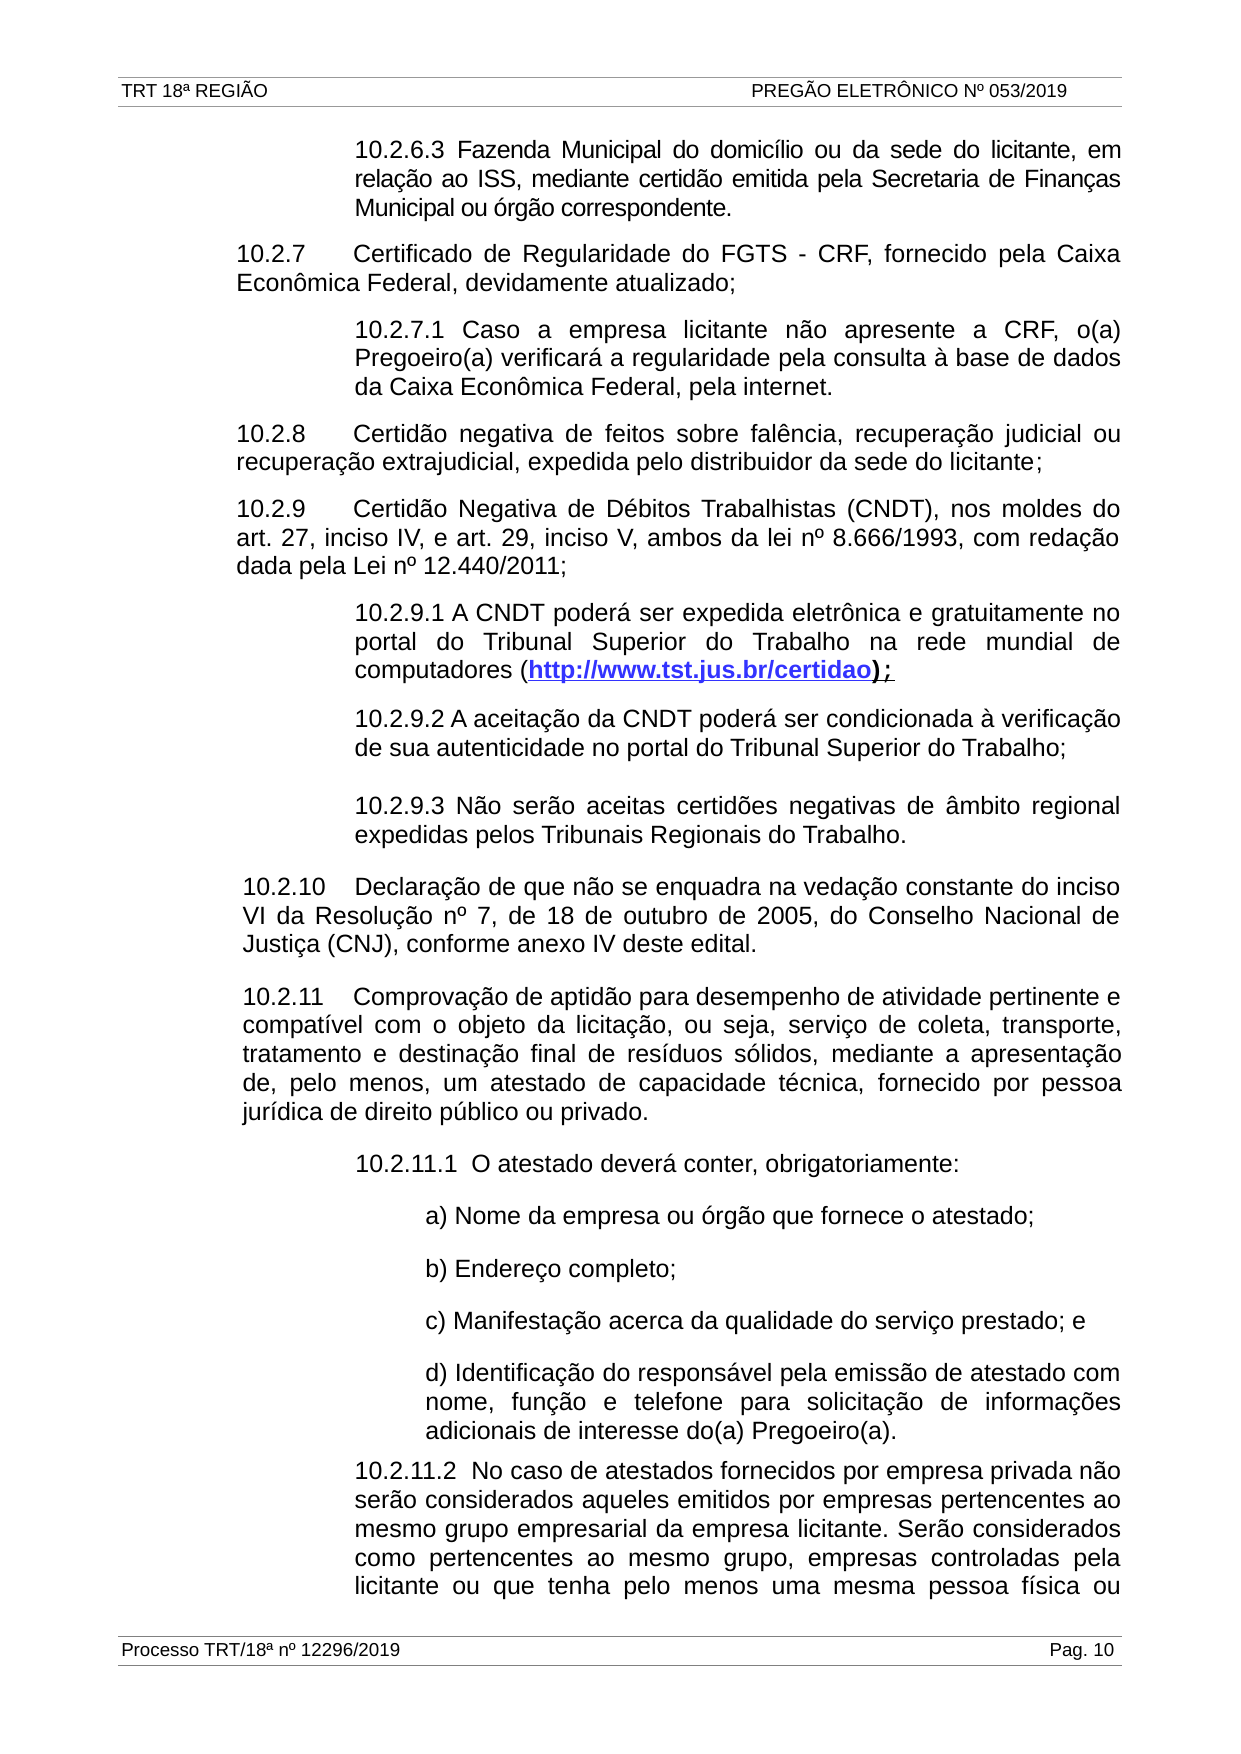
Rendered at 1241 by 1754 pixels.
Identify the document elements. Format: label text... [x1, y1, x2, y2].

list 10.2.10 Declaração de que não se enquadra na vedação constante do inciso VI da Resolução nº 7, de 18 de outubro de 2005, do Conselho Nacional de Justiça (CNJ), conforme anexo IV deste edital. [242, 872, 1122, 958]
list d) Identificação do responsável pela emissão de atestado com nome, função e telefone para solicitação de informações adicionais de interesse do(a) Pregoeiro(a). [425, 1358, 1122, 1444]
list 10.2.9.3 Não serão aceitas certidões negativas de âmbito regional expedidas pelos Tribunais Regionais do Trabalho. [354, 791, 1122, 848]
list 10.2.11 Comprovação de aptidão para desempenho de atividade pertinente e compatível com o objeto da licitação, ou seja, serviço de coleta, transporte, tratamento e destinação final de resíduos sólidos, mediante a apresentação de, pelo menos, um atestado de capacidade técnica, fornecido por pessoa jurídica de direito público ou privado. [242, 982, 1122, 1126]
text 10.2.6.3 Fazenda Municipal do domicílio ou da sede do licitante, em relação ao ISS, mediante certidão emitida pela Secretaria de Finanças Municipal ou órgão correspondente. [354, 136, 1122, 222]
list 10.2.9.1 A CNDT poderá ser expedida eletrônica e gratuitamente no portal do Tribunal Superior do Trabalho na rede mundial de computadores (http://www.tst.jus.br/certidao); [354, 598, 1122, 686]
list 10.2.9 Certidão Negativa de Débitos Trabalhistas (CNDT), nos moldes do art. 27, inciso IV, e art. 29, inciso V, ambos da lei nº 8.666/1993, com redação dada pela Lei nº 12.440/2011; [236, 494, 1122, 580]
text 10.2.7.1 Caso a empresa licitante não apresente a CRF, o(a) Pregoeiro(a) verificará a regularidade pela consulta à base de dados da Caixa Econômica Federal, pela internet. [354, 315, 1122, 401]
text 10.2.7 Certificado de Regularidade do FGTS - CRF, fornecido pela Caixa Econômica Federal, devidamente atualizado; [236, 239, 1122, 297]
list 10.2.9.2 A aceitação da CNDT poderá ser condicionada à verificação de sua autenticidade no portal do Tribunal Superior do Trabalho; [354, 704, 1122, 761]
text 10.2.11.1 O atestado deverá conter, obrigatoriamente: [355, 1149, 1122, 1178]
list 10.2.11.2 No caso de atestados fornecidos por empresa privada não serão considerados aqueles emitidos por empresas pertencentes ao mesmo grupo empresarial da empresa licitante. Serão considerados como pertencentes ao mesmo grupo, empresas controladas pela licitante ou que tenha pelo menos uma mesma pessoa física ou [319, 1456, 1122, 1600]
list a) Nome da empresa ou órgão que fornece o atestado; [425, 1201, 1122, 1230]
list b) Endereço completo; [425, 1254, 1122, 1282]
list c) Manifestação acerca da qualidade do serviço prestado; e [425, 1306, 1122, 1335]
text 10.2.8 Certidão negativa de feitos sobre falência, recuperação judicial ou recuperação extrajudicial, expedida pelo distribuidor da sede do licitante; [236, 419, 1122, 476]
